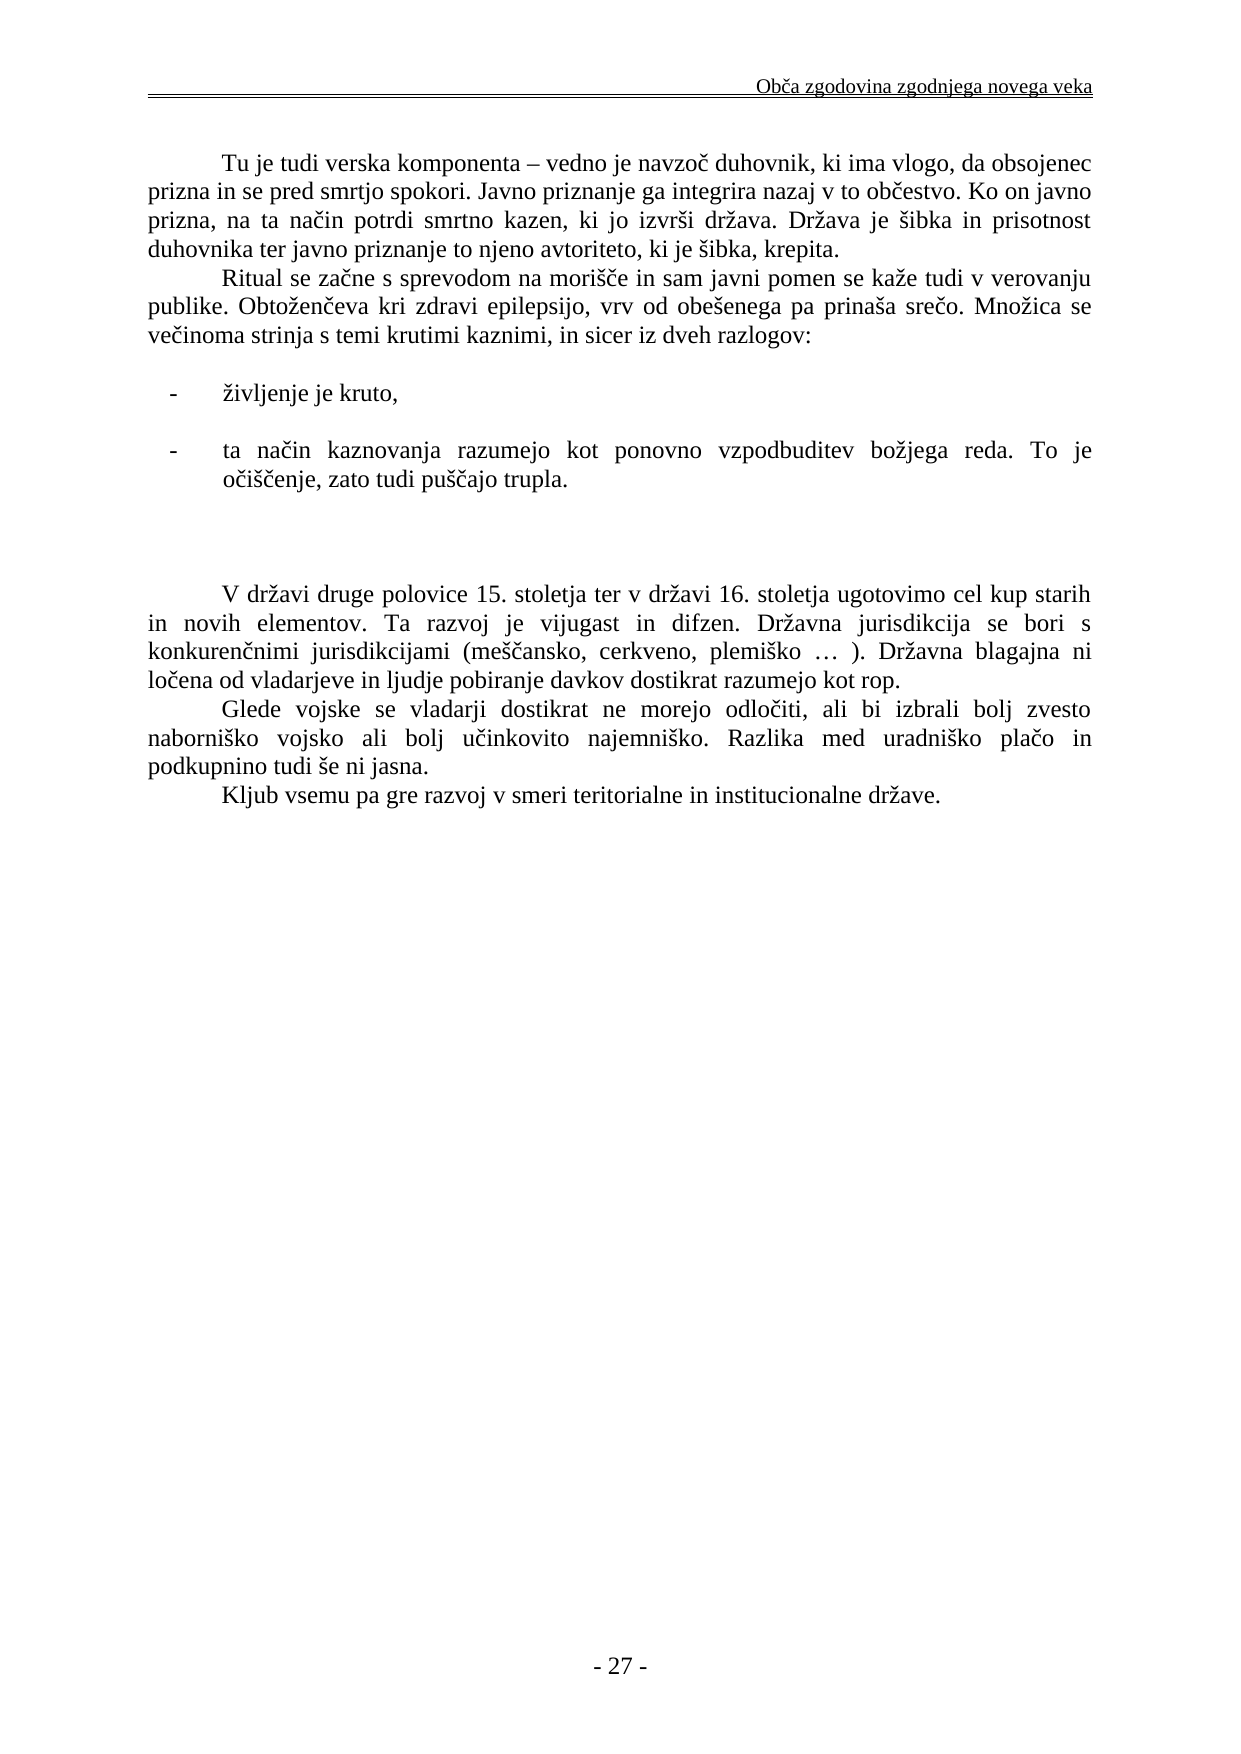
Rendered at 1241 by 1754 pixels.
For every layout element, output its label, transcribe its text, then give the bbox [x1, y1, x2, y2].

text Glede vojske se vladarji dostikrat ne morejo odločiti, ali bi izbrali bolj zvesto naborniško vojsko ali bolj učinkovito najemniško. Razlika med uradniško plačo in podkupnino tudi še ni jasna. [148, 694, 1093, 780]
text Kljub vsemu pa gre razvoj v smeri teritorialne in institucionalne države. [148, 780, 1093, 809]
list ta način kaznovanja razumejo kot ponovno vzpodbuditev božjega reda. To je očiščenje, zato tudi puščajo trupla. [169, 435, 1093, 493]
list življenje je kruto, [169, 378, 1093, 406]
text V državi druge polovice 15. stoletja ter v državi 16. stoletja ugotovimo cel kup starih in novih elementov. Ta razvoj je vijugast in difzen. Državna jurisdikcija se bori s konkurenčnimi jurisdikcijami (meščansko, cerkveno, plemiško … ). Državna blagajna ni ločena od vladarjeve in ljudje pobiranje davkov dostikrat razumejo kot rop. [148, 579, 1093, 694]
text Ritual se začne s sprevodom na morišče in sam javni pomen se kaže tudi v verovanju publike. Obtoženčeva kri zdravi epilepsijo, vrv od obešenega pa prinaša srečo. Množica se večinoma strinja s temi krutimi kaznimi, in sicer iz dveh razlogov: [148, 263, 1093, 349]
text Tu je tudi verska komponenta – vedno je navzoč duhovnik, ki ima vlogo, da obsojenec prizna in se pred smrtjo spokori. Javno priznanje ga integrira nazaj v to občestvo. Ko on javno prizna, na ta način potrdi smrtno kazen, ki jo izvrši država. Država je šibka in prisotnost duhovnika ter javno priznanje to njeno avtoriteto, ki je šibka, krepita. [148, 148, 1093, 263]
